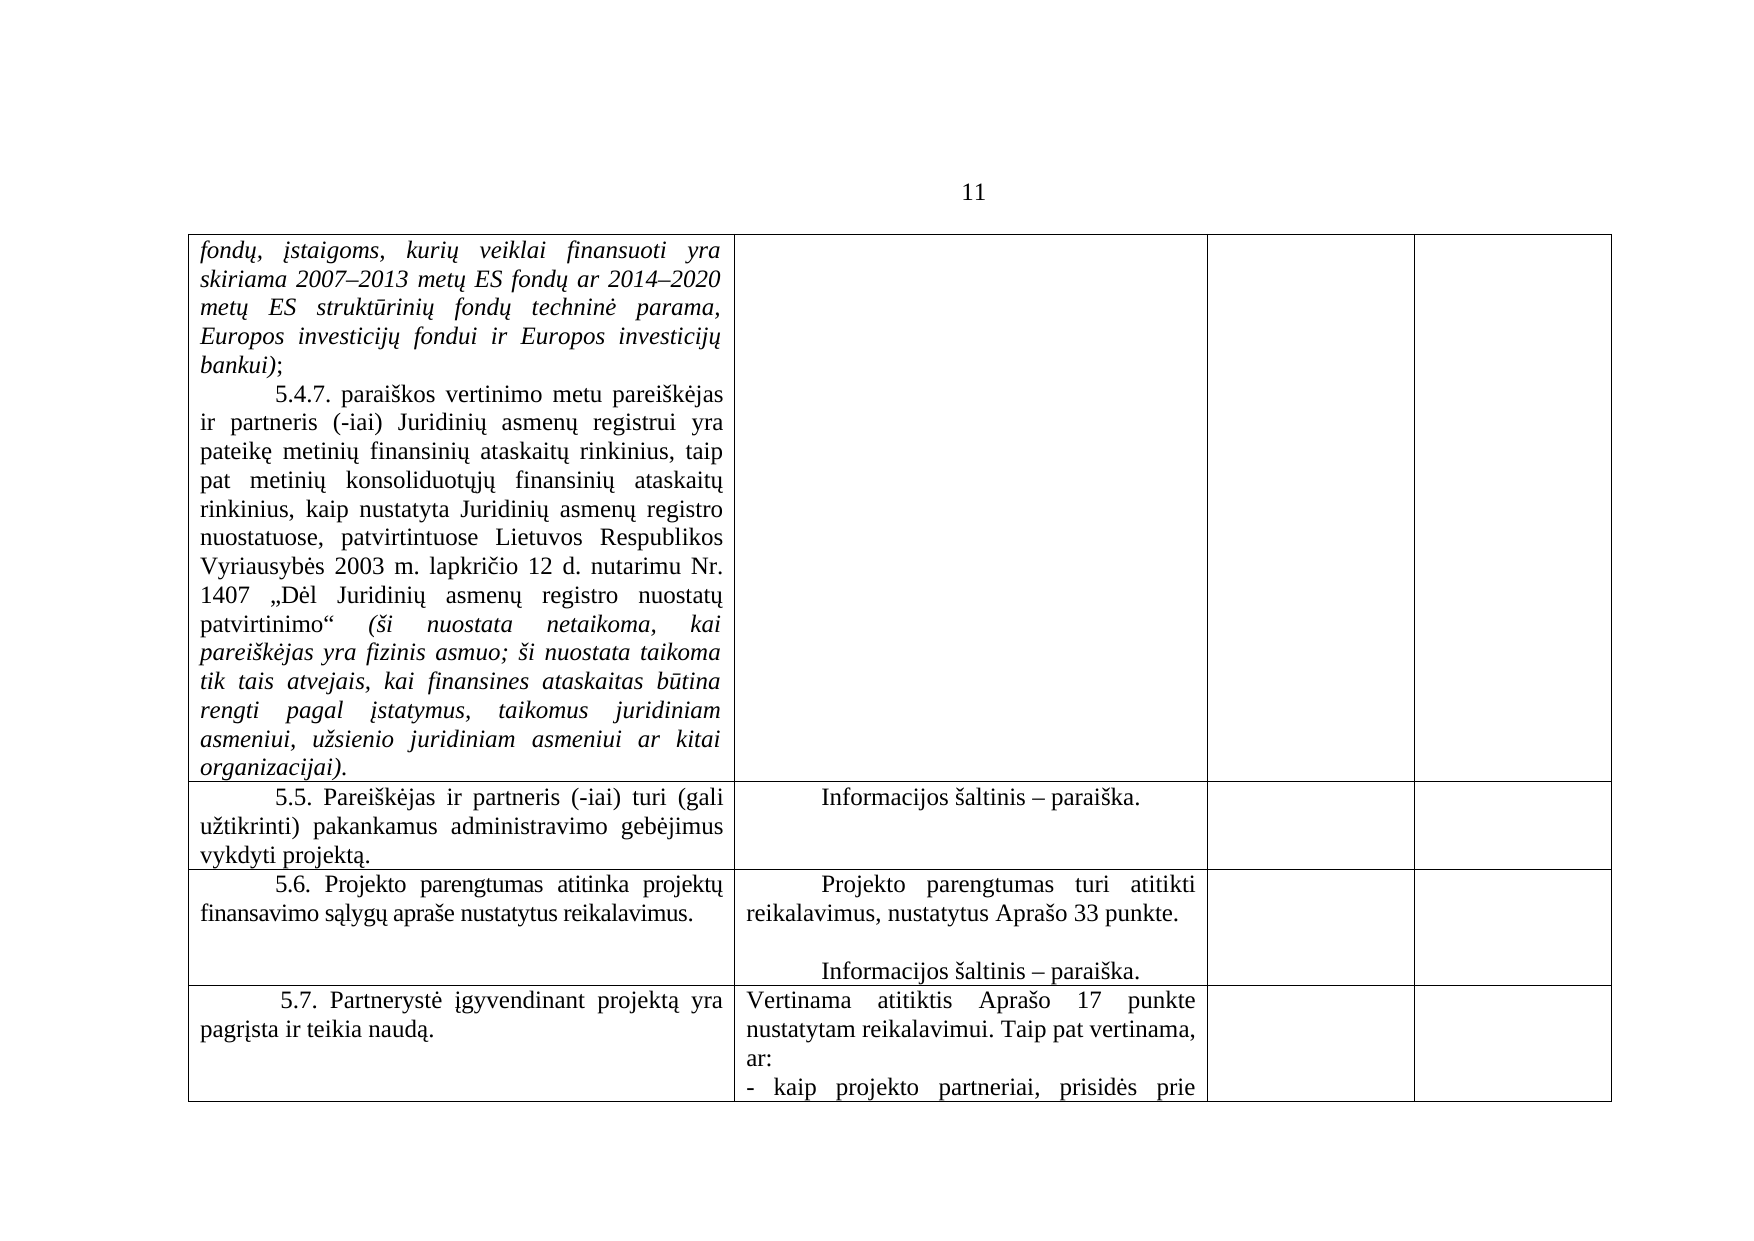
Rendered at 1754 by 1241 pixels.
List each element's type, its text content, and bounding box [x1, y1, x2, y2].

table_cell 5.7. Partnerystė įgyvendinant projektą yra pagrįsta ir teikia naudą. [189, 986, 734, 1101]
table_cell [1415, 870, 1611, 984]
table_cell [1208, 235, 1414, 781]
table_cell Vertinama atitiktis Aprašo 17 punkte nustatytam reikalavimui. Taip pat vertinama, ar: - kaip projekto partneriai, prisidės prie [735, 986, 1207, 1101]
table_cell [1208, 986, 1414, 1101]
table_cell [1415, 235, 1611, 781]
table_cell 5.5. Pareiškėjas ir partneris (-iai) turi (gali užtikrinti) pakankamus administravimo gebėjimus vykdyti projektą. [189, 782, 734, 868]
table_cell Projekto parengtumas turi atitikti reikalavimus, nustatytus Aprašo 33 punkte. Informacijos šaltinis – paraiška. [735, 870, 1207, 984]
table_cell [1208, 870, 1414, 984]
table_cell [1415, 986, 1611, 1101]
table_cell Informacijos šaltinis – paraiška. [735, 782, 1207, 868]
table_cell [1208, 782, 1414, 868]
table_cell fondų, įstaigoms, kurių veiklai finansuoti yra skiriama 2007–2013 metų ES fondų ar 2014–2020 metų ES struktūrinių fondų techninė parama, Europos investicijų fondui ir Europos investicijų bankui); 5.4.7. paraiškos vertinimo metu pareiškėjas ir partneris (-iai) Juridinių asmenų registrui yra pateikę metinių finansinių ataskaitų rinkinius, taip pat metinių konsoliduotųjų finansinių ataskaitų rinkinius, kaip nustatyta Juridinių asmenų registro nuostatuose, patvirtintuose Lietuvos Respublikos Vyriausybės 2003 m. lapkričio 12 d. nutarimu Nr. 1407 „Dėl Juridinių asmenų registro nuostatų patvirtinimo“ (ši nuostata netaikoma, kai pareiškėjas yra fizinis asmuo; ši nuostata taikoma tik tais atvejais, kai finansines ataskaitas būtina rengti pagal įstatymus, taikomus juridiniam asmeniui, užsienio juridiniam asmeniui ar kitai organizacijai). [189, 235, 734, 781]
table_cell [735, 235, 1207, 781]
table_cell 5.6. Projekto parengtumas atitinka projektų finansavimo sąlygų apraše nustatytus reikalavimus. [189, 870, 734, 984]
table_cell [1415, 782, 1611, 868]
